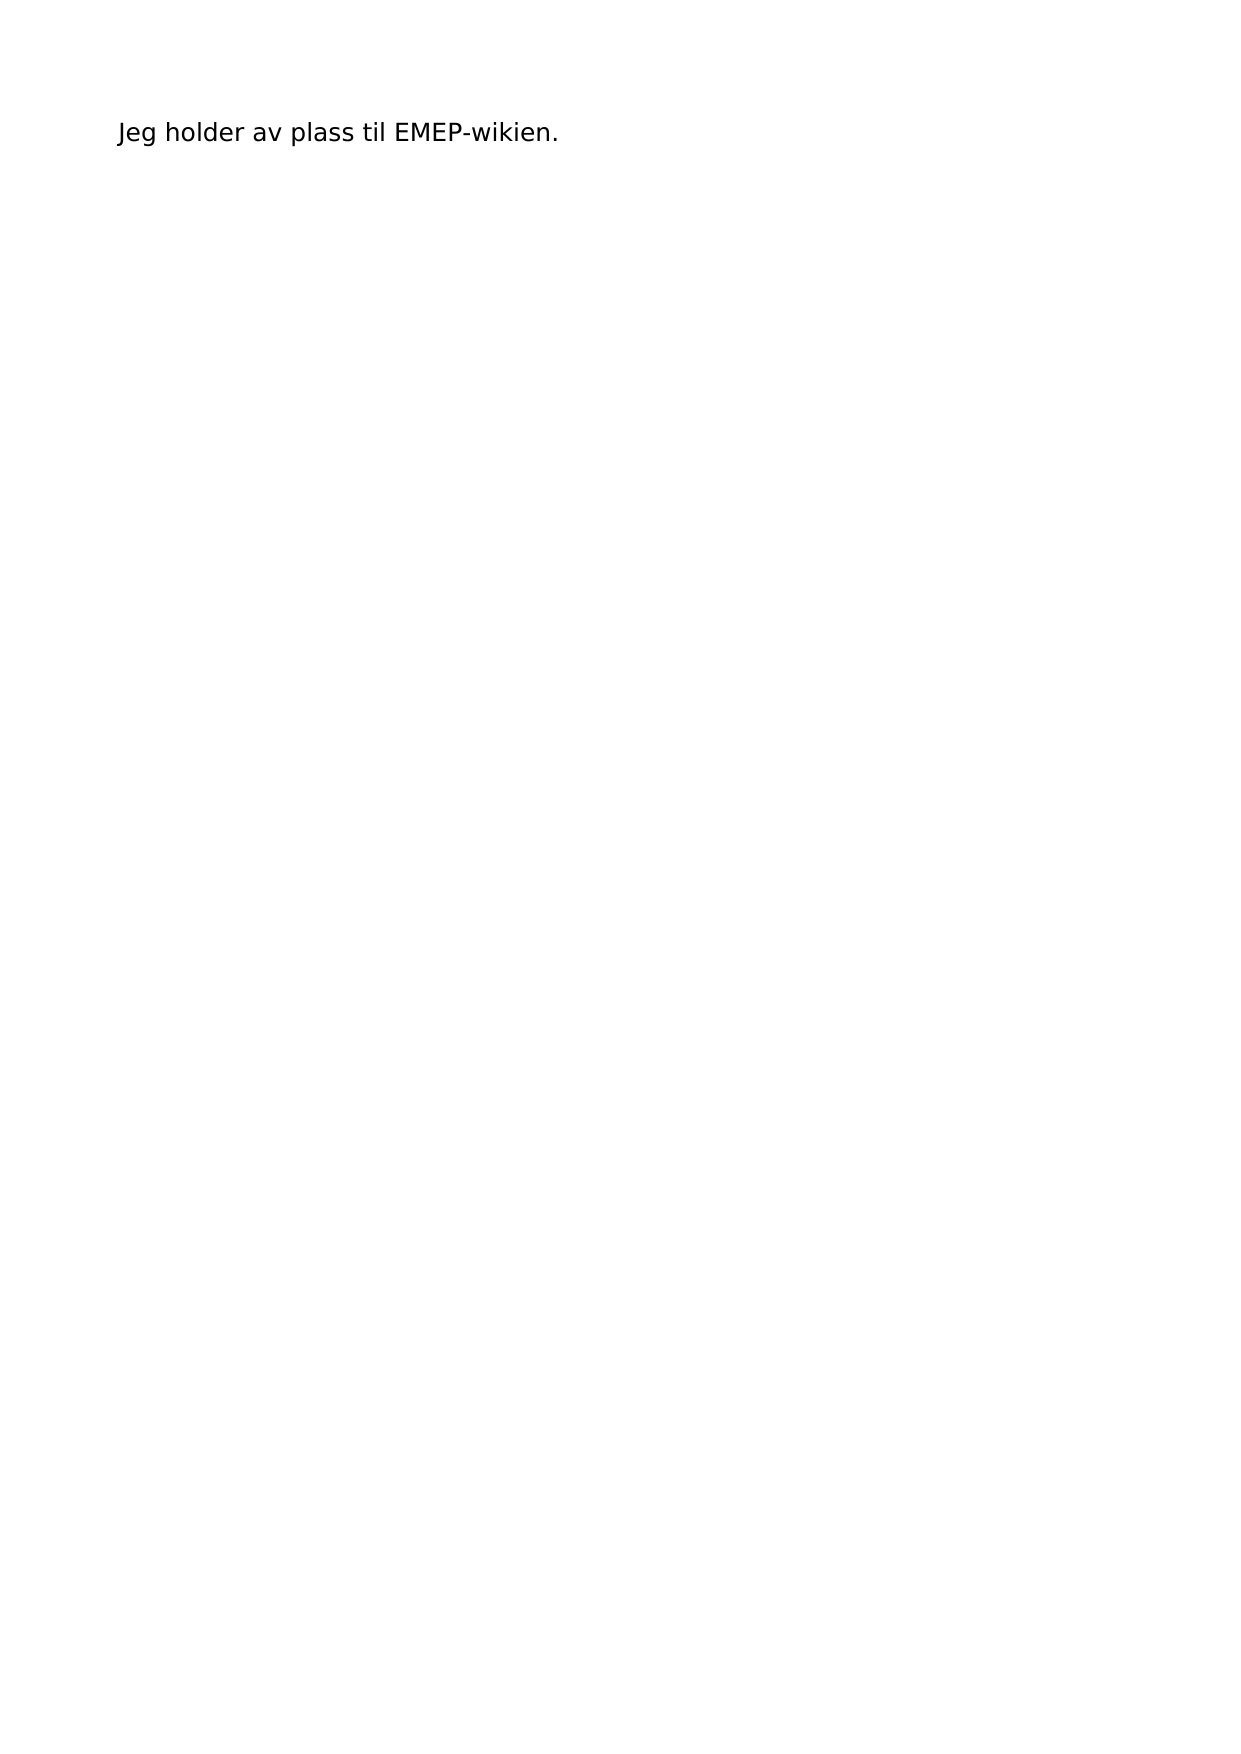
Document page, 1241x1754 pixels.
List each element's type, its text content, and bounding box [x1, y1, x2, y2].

text Jeg holder av plass til EMEP-wikien. [118, 118, 1122, 147]
